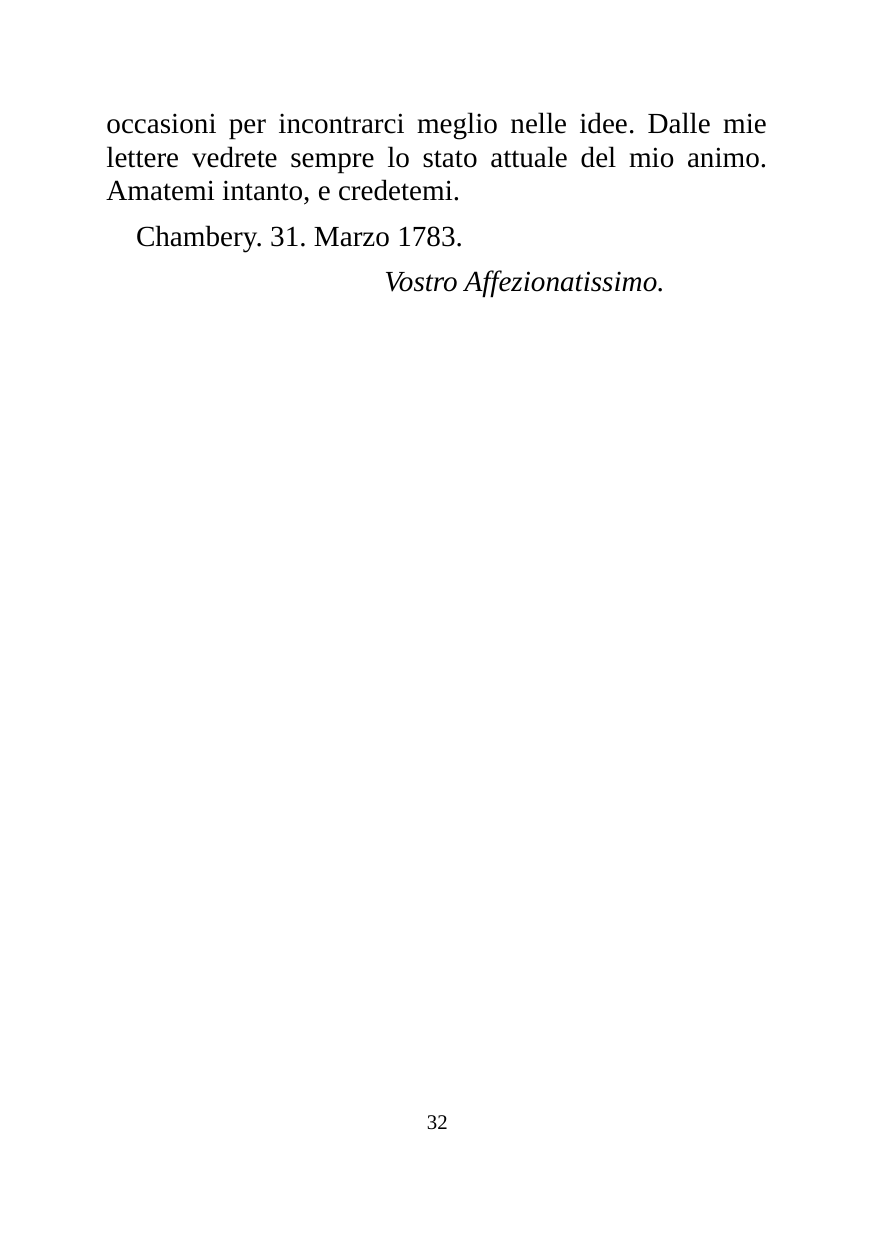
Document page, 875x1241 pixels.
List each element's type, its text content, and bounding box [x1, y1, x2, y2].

text Vostro Affezionatissimo. [283, 264, 768, 297]
text Chambery. 31. Marzo 1783. [106, 219, 768, 252]
text occasioni per incontrarci meglio nelle idee. Dalle mie lettere vedrete sempre lo stato attuale del mio animo. Amatemi intanto, e credetemi. [106, 106, 768, 207]
